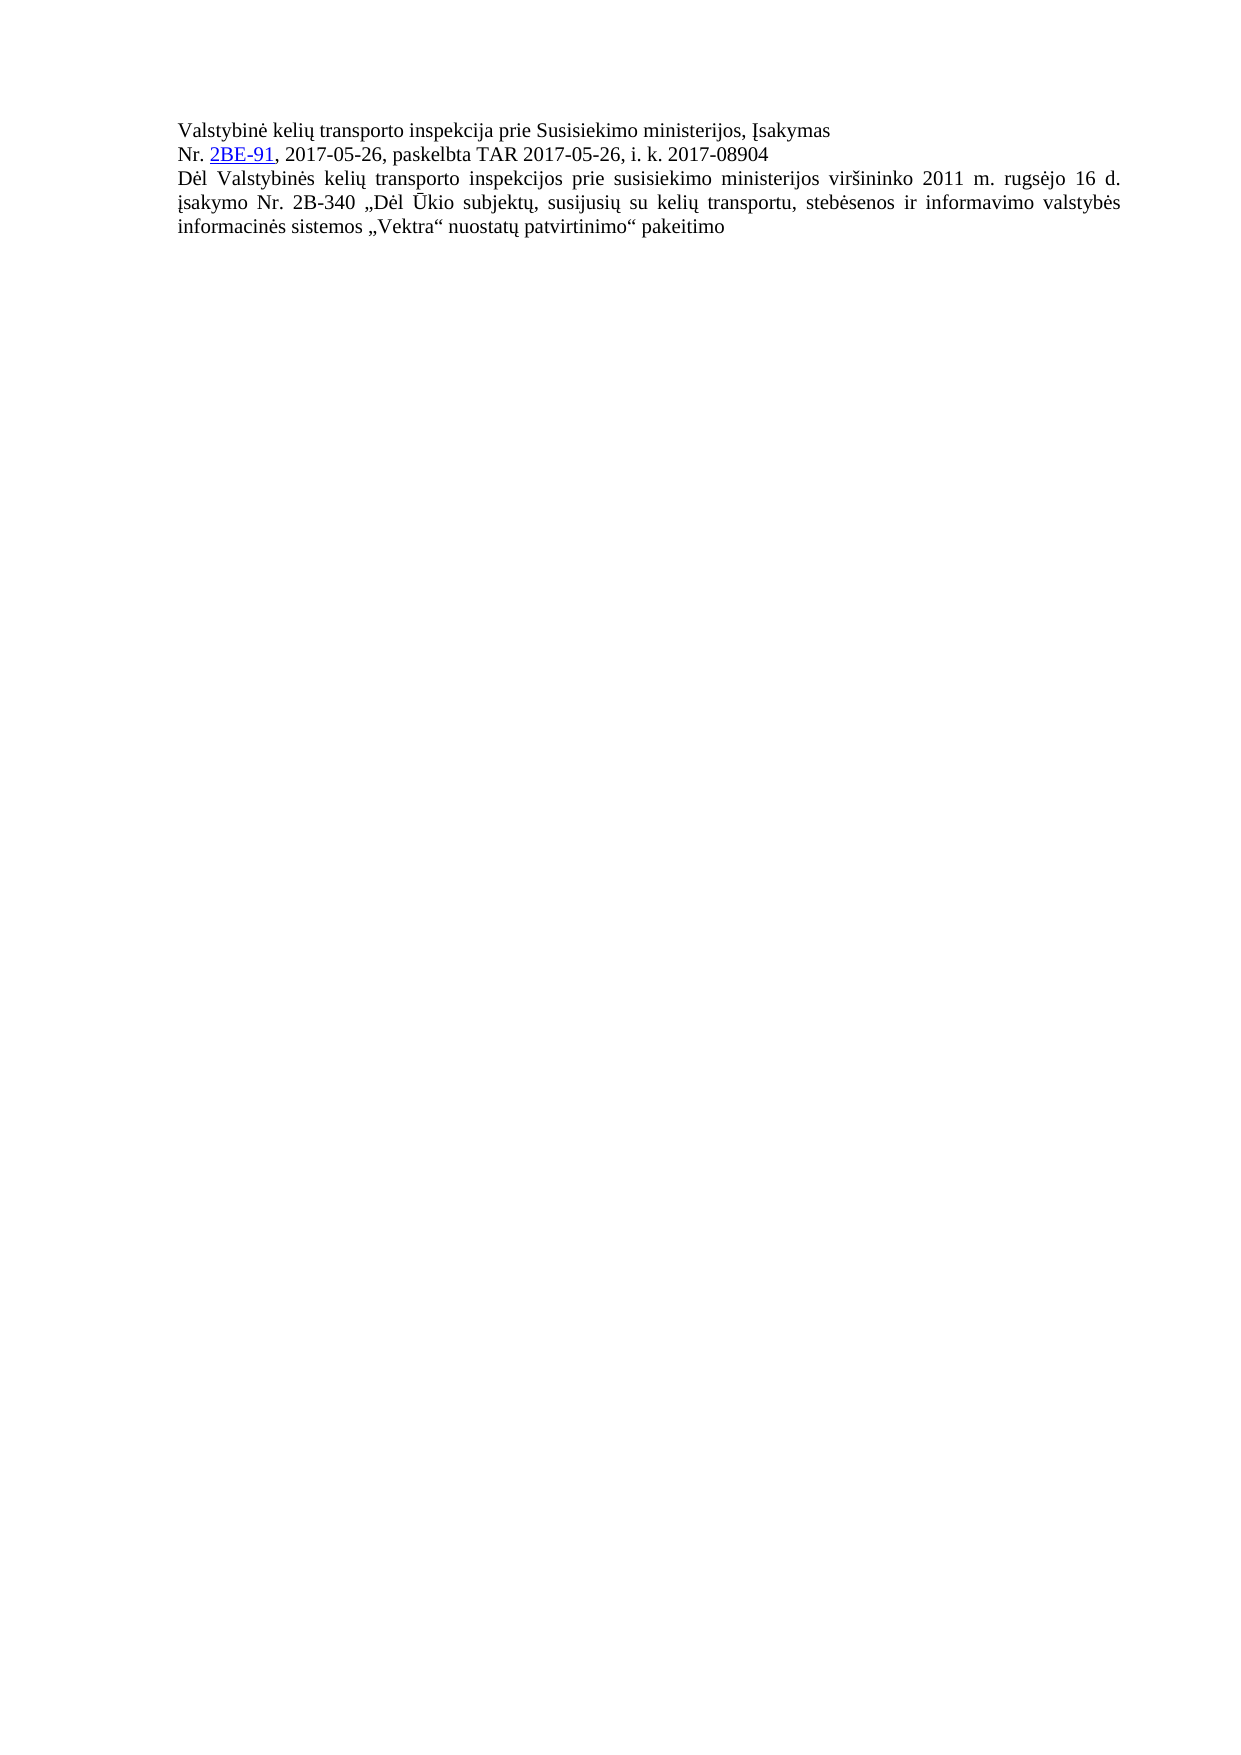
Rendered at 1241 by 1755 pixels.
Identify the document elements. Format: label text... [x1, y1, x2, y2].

text Dėl Valstybinės kelių transporto inspekcijos prie susisiekimo ministerijos viršininko 2011 m. rugsėjo 16 d. įsakymo Nr. 2B-340 „Dėl Ūkio subjektų, susijusių su kelių transportu, stebėsenos ir informavimo valstybės informacinės sistemos „Vektra“ nuostatų patvirtinimo“ pakeitimo [177, 166, 1122, 238]
text Nr. 2BE-91, 2017-05-26, paskelbta TAR 2017-05-26, i. k. 2017-08904 [177, 142, 1122, 166]
text Valstybinė kelių transporto inspekcija prie Susisiekimo ministerijos, Įsakymas [177, 118, 1122, 142]
